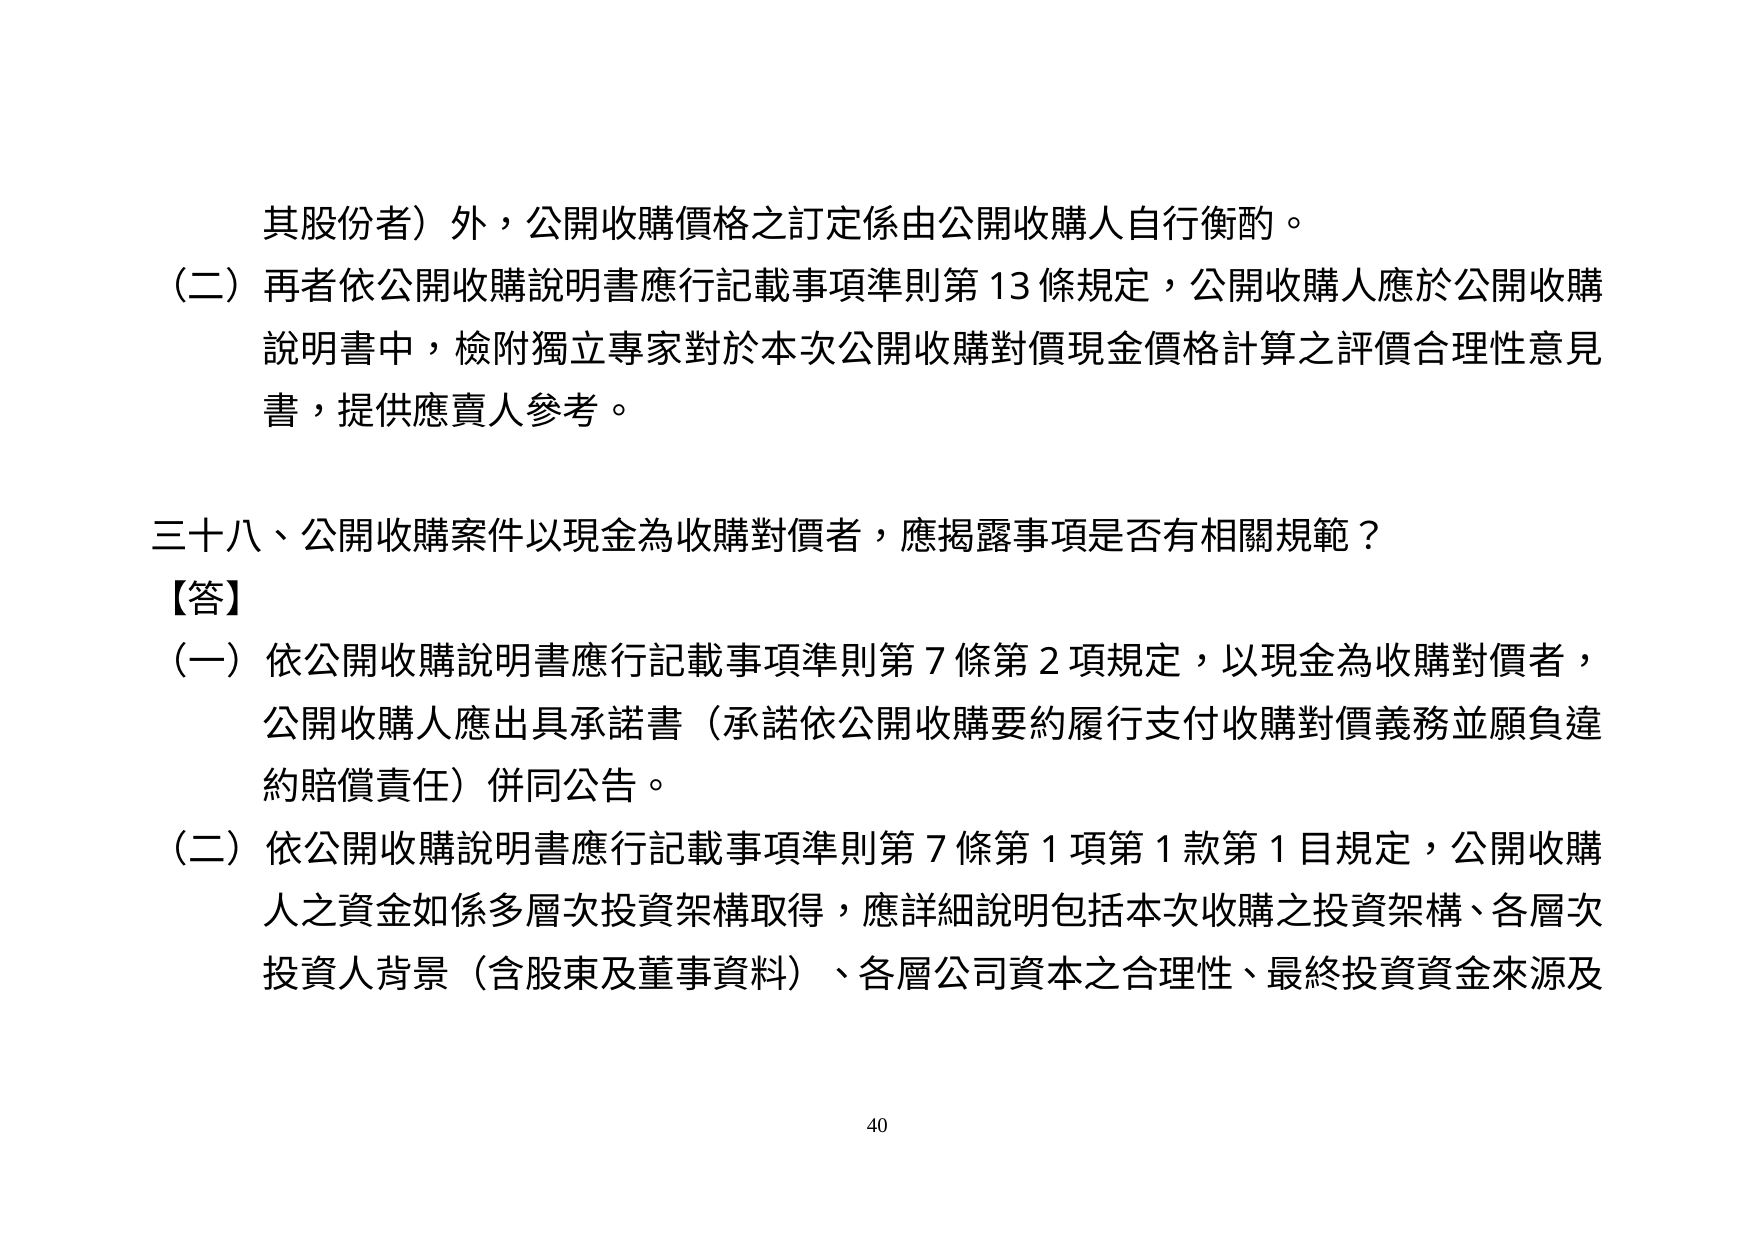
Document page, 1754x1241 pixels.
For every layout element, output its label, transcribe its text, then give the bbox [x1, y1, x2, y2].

text （二）再者依公開收購說明書應行記載事項準則第13條規定，公開收購人應於公開收購說明書中，檢附獨立專家對於本次公開收購對價現金價格計算之評價合理性意見書，提供應賣人參考。 [150, 250, 1604, 437]
text 其股份者）外，公開收購價格之訂定係由公開收購人自行衡酌。 [150, 187, 1604, 250]
text 【答】 [150, 562, 1604, 625]
text 三十八、公開收購案件以現金為收購對價者，應揭露事項是否有相關規範？ [150, 500, 1604, 562]
text （二）依公開收購說明書應行記載事項準則第7條第1項第1款第1目規定，公開收購人之資金如係多層次投資架構取得，應詳細說明包括本次收購之投資架構、各層次投資人背景（含股東及董事資料）、各層公司資本之合理性、最終投資資金來源及 [150, 812, 1604, 1000]
text （一）依公開收購說明書應行記載事項準則第7條第2項規定，以現金為收購對價者，公開收購人應出具承諾書（承諾依公開收購要約履行支付收購對價義務並願負違約賠償責任）併同公告。 [150, 625, 1604, 812]
